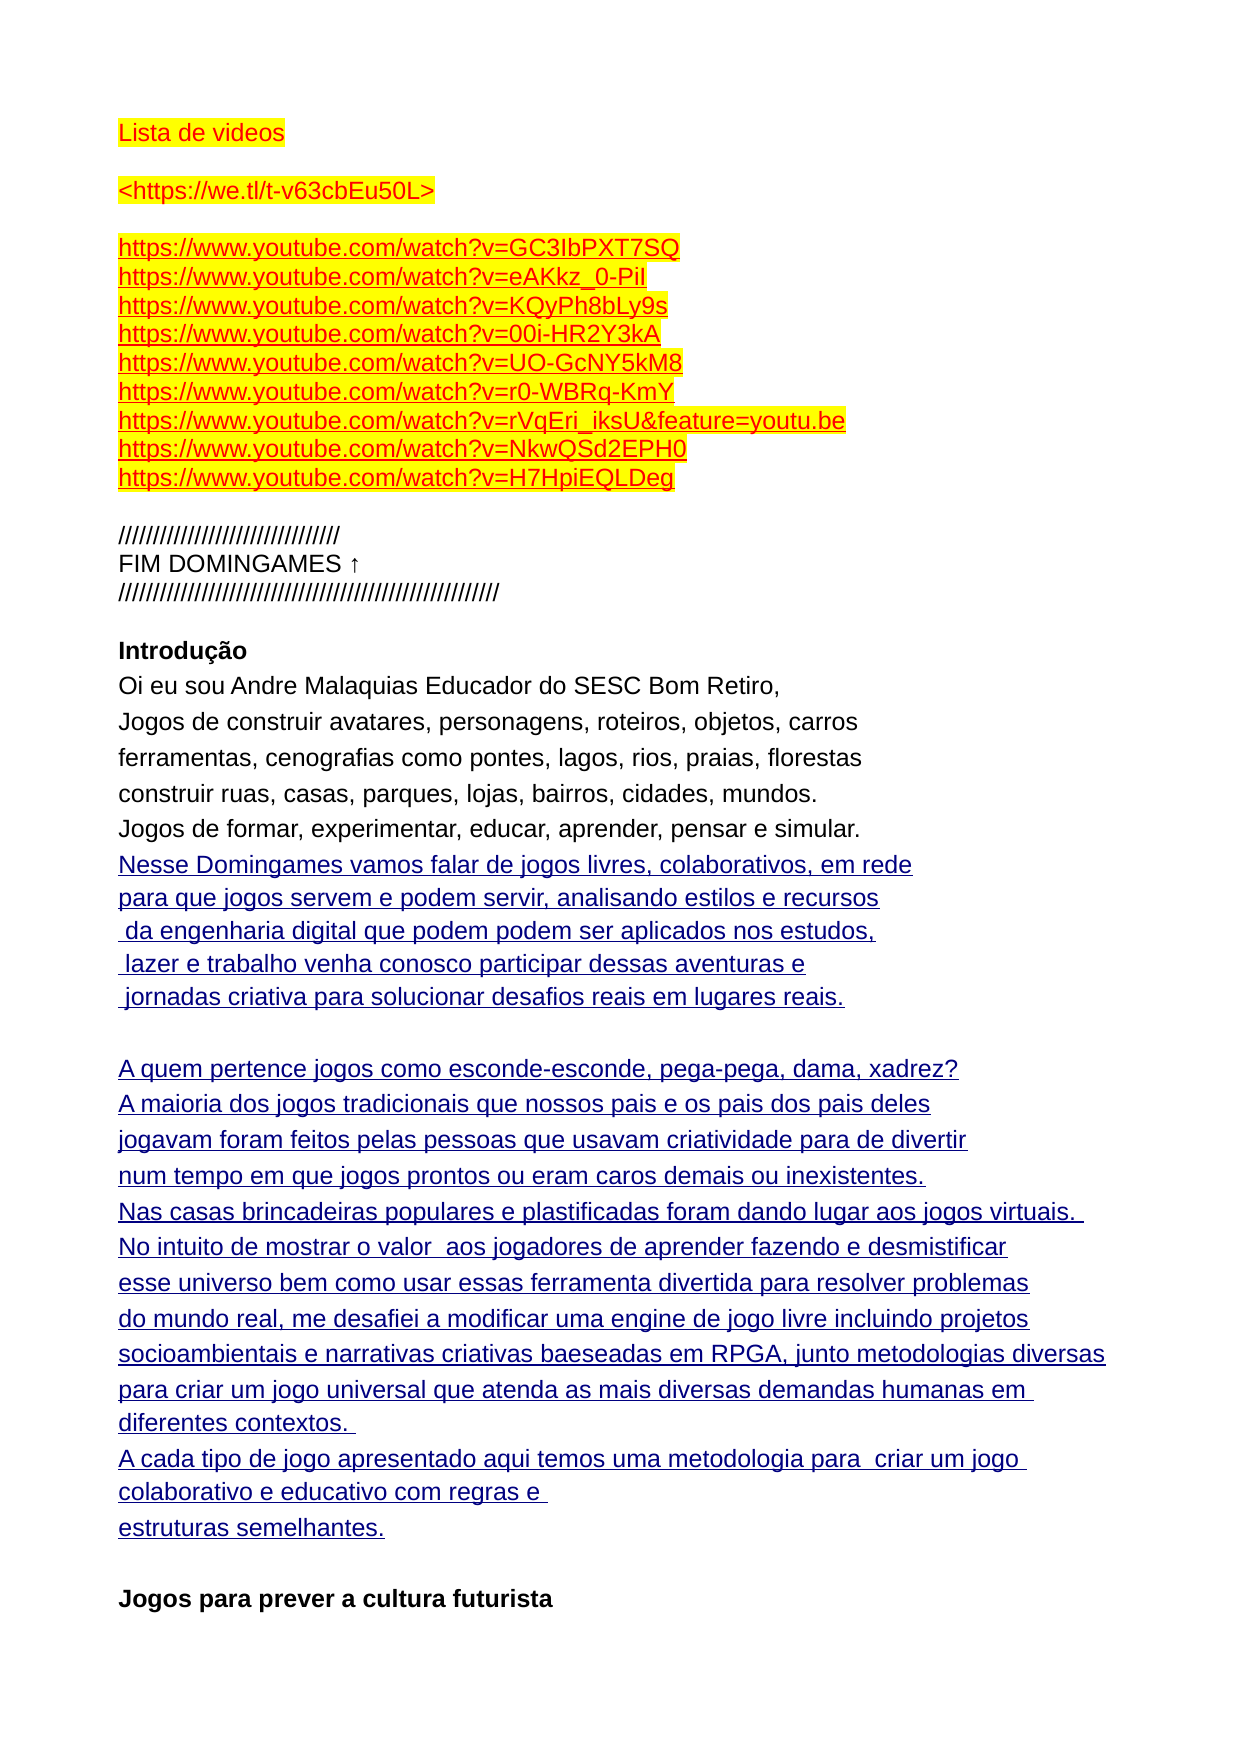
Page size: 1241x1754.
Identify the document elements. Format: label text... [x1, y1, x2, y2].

text /////////////////////////////////////////////////////// [118, 578, 1122, 607]
text estruturas semelhantes. [118, 1513, 1122, 1541]
text jogavam foram feitos pelas pessoas que usavam criatividade para de divertir [118, 1125, 1122, 1154]
text https://www.youtube.com/watch?v=GC3IbPXT7SQ [118, 233, 1122, 262]
text <https://we.tl/t-v63cbEu50L> [118, 176, 1122, 204]
text construir ruas, casas, parques, lojas, bairros, cidades, mundos. [118, 778, 1122, 807]
text para criar um jogo universal que atenda as mais diversas demandas humanas em diferentes contextos. [118, 1375, 1122, 1437]
text https://www.youtube.com/watch?v=NkwQSd2EPH0 [118, 434, 1122, 463]
text Lista de videos [118, 118, 1122, 147]
text A maioria dos jogos tradicionais que nossos pais e os pais dos pais deles [118, 1089, 1122, 1118]
text No intuito de mostrar o valor aos jogadores de aprender fazendo e desmistificar [118, 1232, 1122, 1261]
text https://www.youtube.com/watch?v=KQyPh8bLy9s [118, 291, 1122, 319]
text esse universo bem como usar essas ferramenta divertida para resolver problemas [118, 1268, 1122, 1297]
text FIM DOMINGAMES ↑ [118, 549, 1122, 578]
text https://www.youtube.com/watch?v=r0-WBRq-KmY [118, 377, 1122, 406]
text A cada tipo de jogo apresentado aqui temos uma metodologia para criar um jogo colaborativo e educativo com regras e [118, 1444, 1122, 1506]
text A quem pertence jogos como esconde-esconde, pega-pega, dama, xadrez? [118, 1053, 1122, 1082]
text https://www.youtube.com/watch?v=H7HpiEQLDeg [118, 463, 1122, 492]
text do mundo real, me desafiei a modificar uma engine de jogo livre incluindo projetos [118, 1304, 1122, 1332]
text ferramentas, cenografias como pontes, lagos, rios, praias, florestas [118, 743, 1122, 772]
text Jogos de formar, experimentar, educar, aprender, pensar e simular. [118, 814, 1122, 843]
text https://www.youtube.com/watch?v=UO-GcNY5kM8 [118, 348, 1122, 377]
text //////////////////////////////// [118, 521, 1122, 549]
text num tempo em que jogos prontos ou eram caros demais ou inexistentes. [118, 1161, 1122, 1189]
text Jogos para prever a cultura futurista [118, 1584, 1122, 1613]
text https://www.youtube.com/watch?v=rVqEri_iksU&feature=youtu.be [118, 406, 1122, 434]
text https://www.youtube.com/watch?v=eAKkz_0-PiI [118, 262, 1122, 291]
text Jogos de construir avatares, personagens, roteiros, objetos, carros [118, 707, 1122, 736]
text Nas casas brincadeiras populares e plastificadas foram dando lugar aos jogos virtuais. [118, 1196, 1122, 1225]
text Introdução [118, 636, 1122, 664]
text socioambientais e narrativas criativas baeseadas em RPGA, junto metodologias diversas [118, 1339, 1122, 1368]
text Oi eu sou Andre Malaquias Educador do SESC Bom Retiro, [118, 671, 1122, 700]
text Nesse Domingames vamos falar de jogos livres, colaborativos, em rede para que jogos servem e podem servir, analisando estilos e recursos da engenharia digital que podem podem ser aplicados nos estudos, lazer e trabalho venha conosco participar dessas aventuras e jornadas criativa para solucionar desafios reais em lugares reais. [118, 850, 1122, 1011]
text https://www.youtube.com/watch?v=00i-HR2Y3kA [118, 319, 1122, 348]
